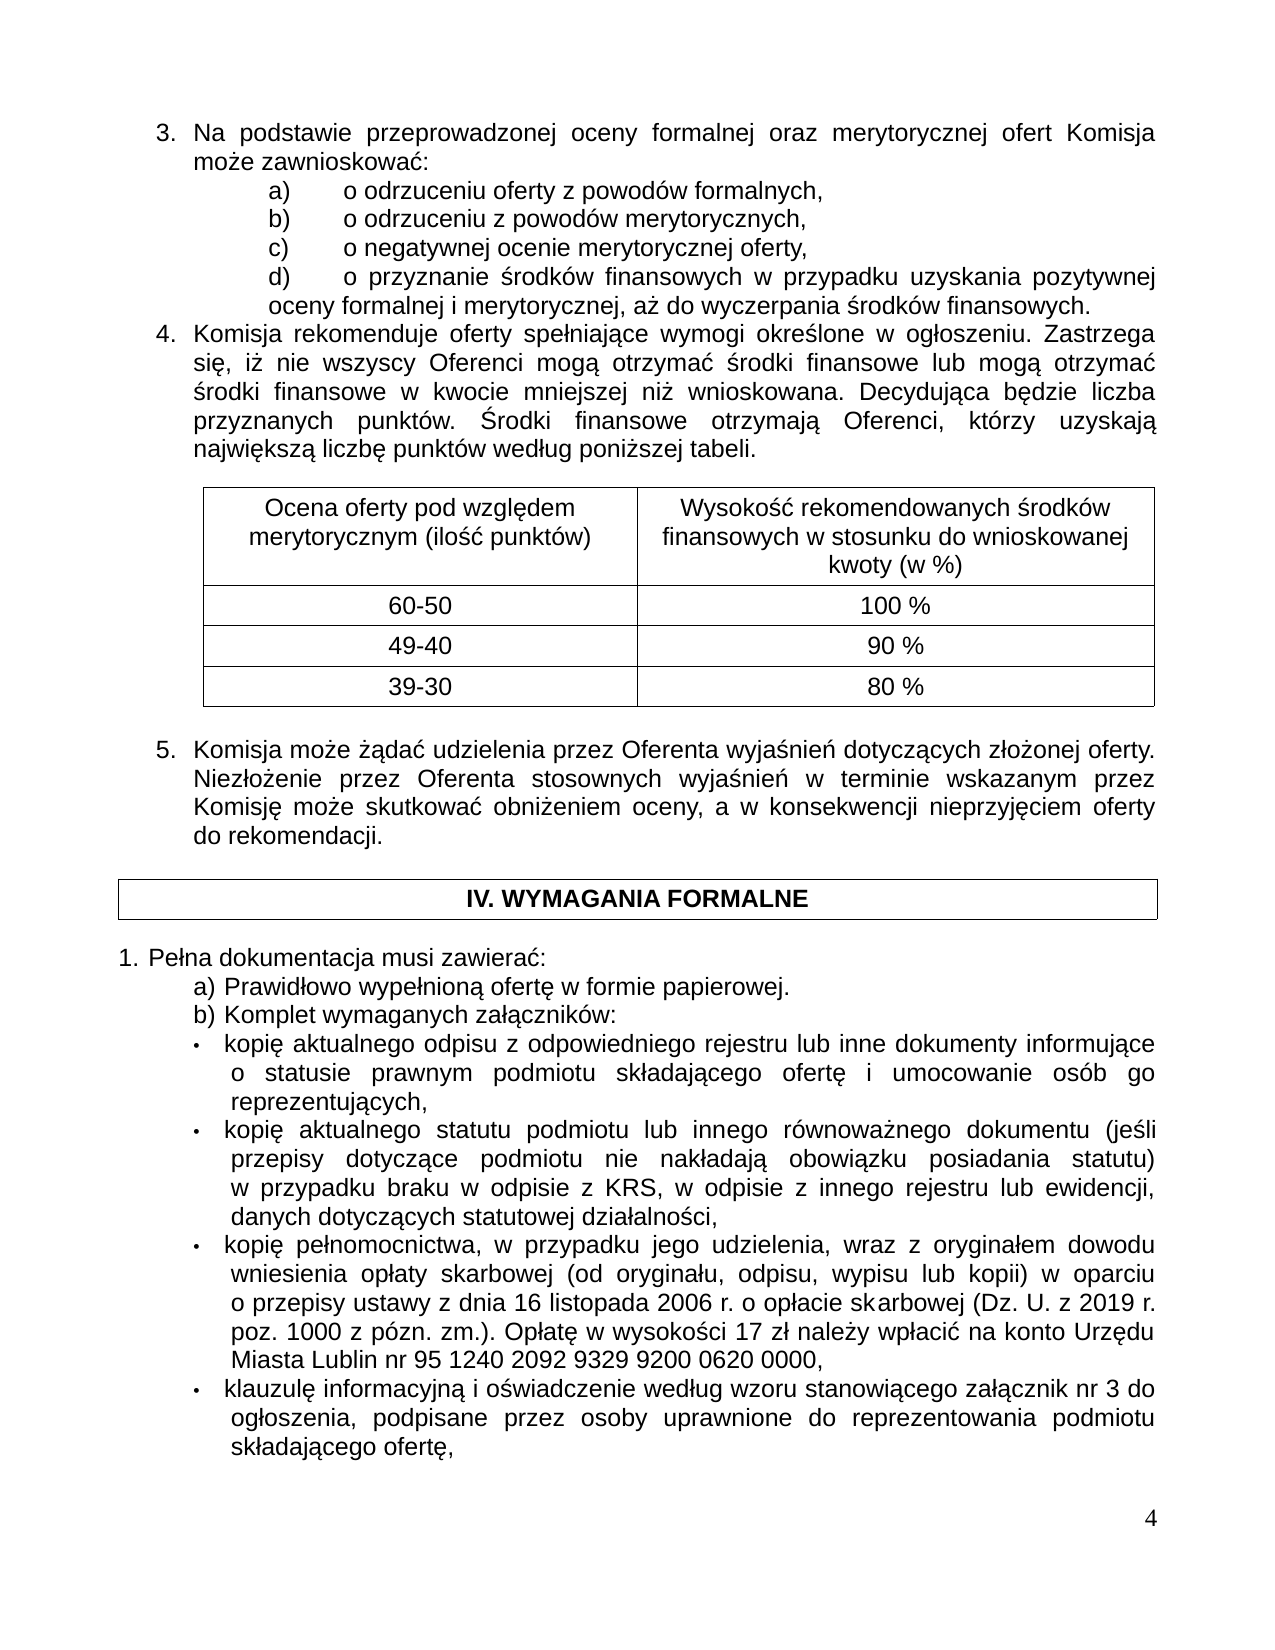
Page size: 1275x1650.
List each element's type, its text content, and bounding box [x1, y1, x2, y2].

table_cell 39-30 [204, 667, 637, 706]
table_header Wysokość rekomendowanych środków finansowych w stosunku do wnioskowanej kwoty (w %) [638, 488, 1154, 585]
list Komplet wymaganych załączników: [193, 1001, 1157, 1029]
list o przyznanie środków finansowych w przypadku uzyskania pozytywnej oceny formalnej i merytorycznej, aż do wyczerpania środków finansowych. [268, 262, 1157, 319]
list Prawidłowo wypełnioną ofertę w formie papierowej. [193, 972, 1157, 1001]
table_cell 100 % [638, 586, 1154, 625]
list Komisja może żądać udzielenia przez Oferenta wyjaśnień dotyczących złożonej oferty. Niezłożenie przez Oferenta stosownych wyjaśnień w terminie wskazanym przez Komisję może skutkować obniżeniem oceny, a w konsekwencji nieprzyjęciem oferty do rekomendacji. [156, 735, 1157, 850]
table_cell 80 % [638, 667, 1154, 706]
table_header Ocena oferty pod względem merytorycznym (ilość punktów) [204, 488, 637, 585]
list o odrzuceniu z powodów merytorycznych, [268, 204, 1157, 233]
table_cell 60-50 [204, 586, 637, 625]
list Komisja rekomenduje oferty spełniające wymogi określone w ogłoszeniu. Zastrzega się, iż nie wszyscy Oferenci mogą otrzymać środki finansowe lub mogą otrzymać środki finansowe w kwocie mniejszej niż wnioskowana. Decydująca będzie liczba przyznanych punktów. Środki finansowe otrzymają Oferenci, którzy uzyskają największą liczbę punktów według poniższej tabeli. [156, 319, 1157, 463]
table_cell 90 % [638, 626, 1154, 666]
list Pełna dokumentacja musi zawierać: [118, 943, 1157, 972]
list kopię aktualnego statutu podmiotu lub innego równoważnego dokumentu (jeśli przepisy dotyczące podmiotu nie nakładają obowiązku posiadania statutu) w przypadku braku w odpisie z KRS, w odpisie z innego rejestru lub ewidencji, danych dotyczących statutowej działalności, [193, 1116, 1157, 1231]
list kopię aktualnego odpisu z odpowiedniego rejestru lub inne dokumenty informujące o statusie prawnym podmiotu składającego ofertę i umocowanie osób go reprezentujących, [193, 1029, 1157, 1116]
list kopię pełnomocnictwa, w przypadku jego udzielenia, wraz z oryginałem dowodu wniesienia opłaty skarbowej (od oryginału, odpisu, wypisu lub kopii) w oparciu o przepisy ustawy z dnia 16 listopada 2006 r. o opłacie skarbowej (Dz. U. z 2019 r. poz. 1000 z pózn. zm.). Opłatę w wysokości 17 zł należy wpłacić na konto Urzędu Miasta Lublin nr 95 1240 2092 9329 9200 0620 0000, [193, 1231, 1157, 1374]
list klauzulę informacyjną i oświadczenie według wzoru stanowiącego załącznik nr 3 do ogłoszenia, podpisane przez osoby uprawnione do reprezentowania podmiotu składającego ofertę, [193, 1374, 1157, 1461]
table_cell 49-40 [204, 626, 637, 666]
list Na podstawie przeprowadzonej oceny formalnej oraz merytorycznej ofert Komisja może zawnioskować: [156, 118, 1157, 176]
list o odrzuceniu oferty z powodów formalnych, [268, 176, 1157, 204]
list o negatywnej ocenie merytorycznej oferty, [268, 233, 1157, 262]
table_header IV. WYMAGANIA FORMALNE [119, 880, 1157, 919]
